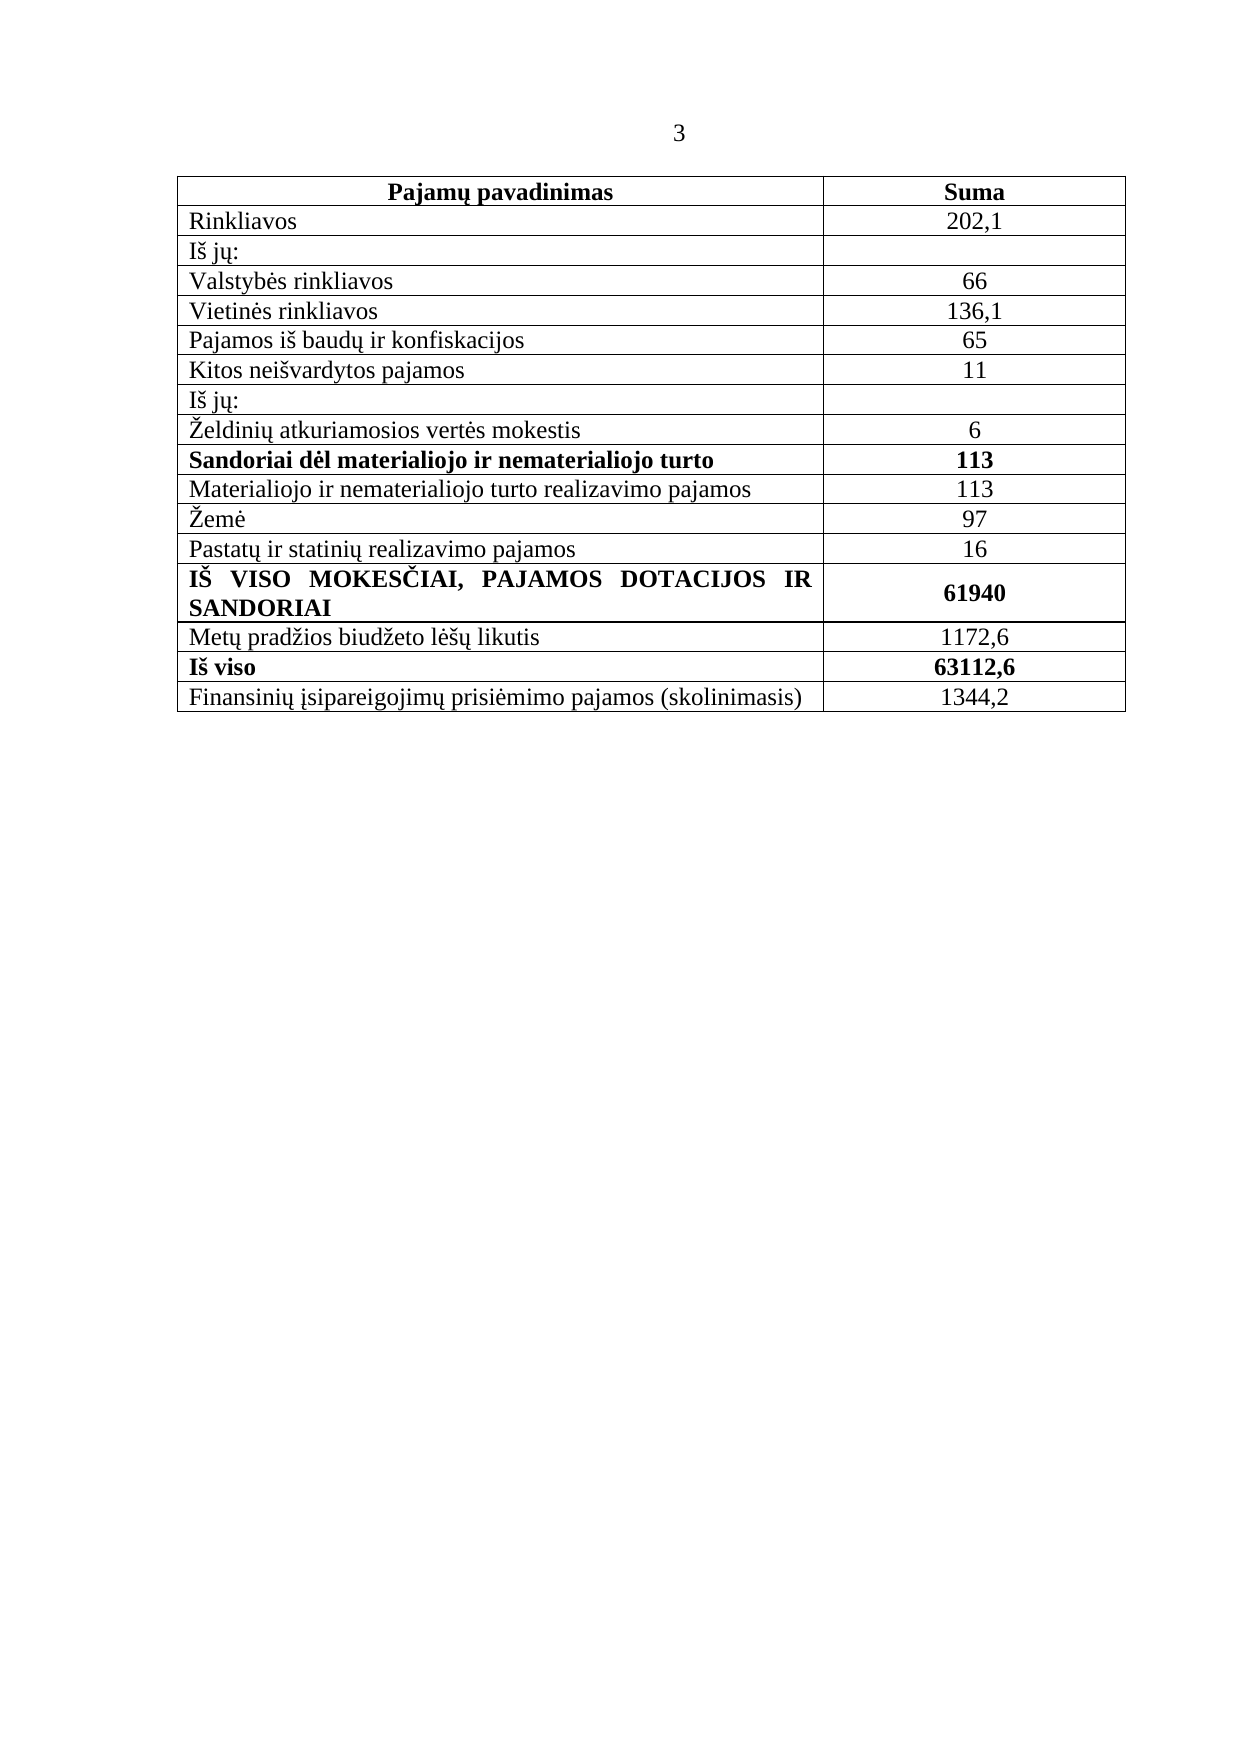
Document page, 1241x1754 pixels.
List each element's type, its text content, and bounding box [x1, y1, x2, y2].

table_cell Iš jų: [178, 385, 823, 414]
table_header Pajamų pavadinimas [178, 177, 823, 205]
table_cell Vietinės rinkliavos [178, 296, 823, 324]
table_cell Finansinių įsipareigojimų prisiėmimo pajamos (skolinimasis) [178, 682, 823, 711]
table_cell 16 [824, 534, 1125, 563]
table_cell Žemė [178, 504, 823, 533]
table_cell 6 [824, 415, 1125, 444]
table_cell 63112,6 [824, 652, 1125, 681]
table_cell [824, 385, 1125, 414]
table_cell [824, 236, 1125, 265]
table_cell 136,1 [824, 296, 1125, 324]
table_cell Iš viso [178, 652, 823, 681]
table_cell 113 [824, 475, 1125, 503]
table_cell Pajamos iš baudų ir konfiskacijos [178, 326, 823, 354]
table_cell Metų pradžios biudžeto lėšų likutis [178, 623, 823, 651]
table_cell Kitos neišvardytos pajamos [178, 355, 823, 384]
table_cell 113 [824, 445, 1125, 473]
table_cell Materialiojo ir nematerialiojo turto realizavimo pajamos [178, 475, 823, 503]
table_cell Rinkliavos [178, 206, 823, 235]
table_cell 202,1 [824, 206, 1125, 235]
table_cell 1172,6 [824, 623, 1125, 651]
table_header Suma [824, 177, 1125, 205]
table_cell 11 [824, 355, 1125, 384]
table_cell 65 [824, 326, 1125, 354]
table_cell Pastatų ir statinių realizavimo pajamos [178, 534, 823, 563]
table_cell 61940 [824, 564, 1125, 621]
table_cell 66 [824, 266, 1125, 295]
table_cell IŠ VISO MOKESČIAI, PAJAMOS DOTACIJOS IR SANDORIAI [178, 564, 823, 621]
table_cell 1344,2 [824, 682, 1125, 711]
table_cell 97 [824, 504, 1125, 533]
table_cell Iš jų: [178, 236, 823, 265]
table_cell Sandoriai dėl materialiojo ir nematerialiojo turto [178, 445, 823, 473]
table_cell Valstybės rinkliavos [178, 266, 823, 295]
table_cell Želdinių atkuriamosios vertės mokestis [178, 415, 823, 444]
